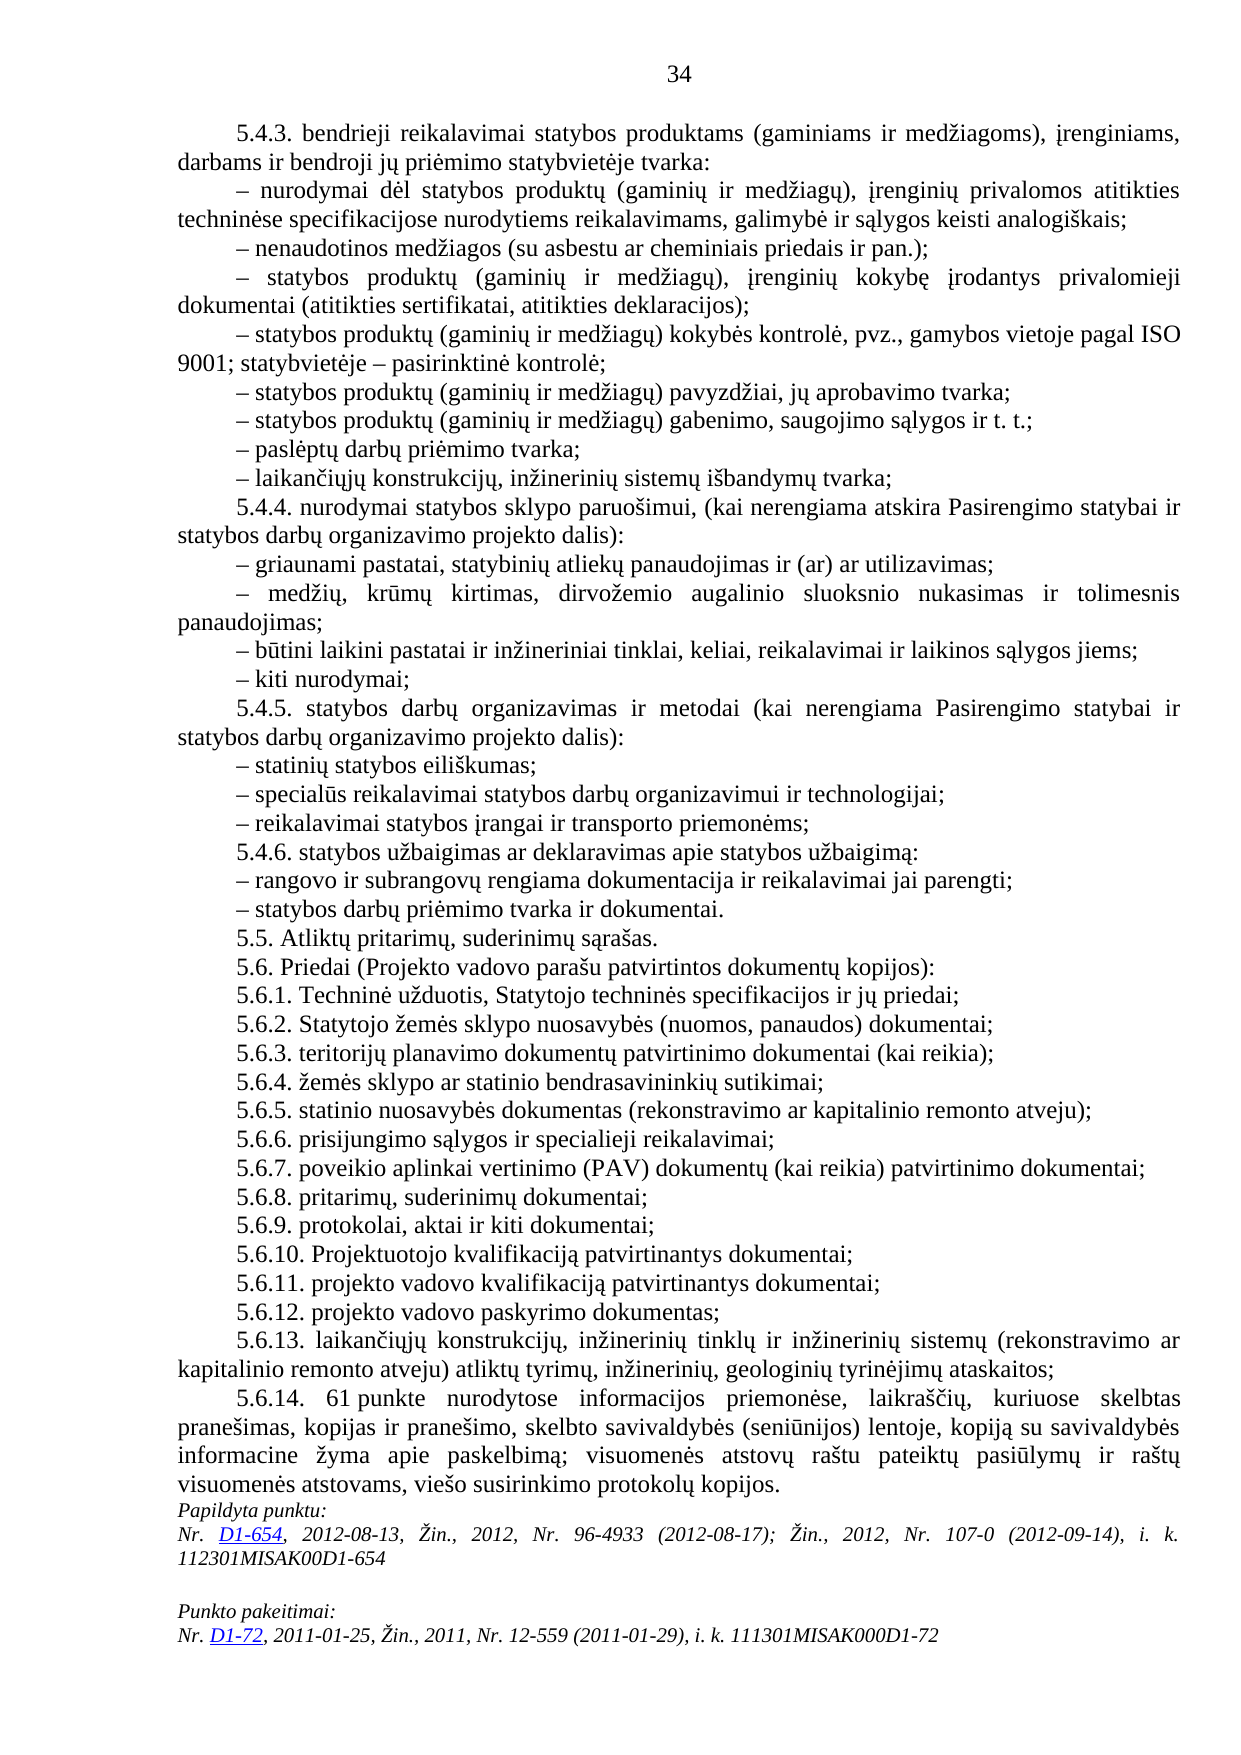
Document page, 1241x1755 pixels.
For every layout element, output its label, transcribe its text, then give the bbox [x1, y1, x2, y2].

text Punkto pakeitimai: [177, 1599, 1181, 1623]
text – specialūs reikalavimai statybos darbų organizavimui ir technologijai; [177, 779, 1181, 808]
text 5.6.7. poveikio aplinkai vertinimo (PAV) dokumentų (kai reikia) patvirtinimo dokumentai; [177, 1153, 1181, 1182]
text – rangovo ir subrangovų rengiama dokumentacija ir reikalavimai jai parengti; [177, 866, 1181, 894]
text – būtini laikini pastatai ir inžineriniai tinklai, keliai, reikalavimai ir laikinos sąlygos jiems; [177, 636, 1181, 664]
text 5.6.5. statinio nuosavybės dokumentas (rekonstravimo ar kapitalinio remonto atveju); [177, 1096, 1181, 1124]
text 5.6.4. žemės sklypo ar statinio bendrasavininkių sutikimai; [177, 1067, 1181, 1096]
text – kiti nurodymai; [177, 664, 1181, 693]
text – griaunami pastatai, statybinių atliekų panaudojimas ir (ar) ar utilizavimas; [177, 549, 1181, 578]
text – statybos darbų priėmimo tvarka ir dokumentai. [177, 894, 1181, 923]
text – statybos produktų (gaminių ir medžiagų) pavyzdžiai, jų aprobavimo tvarka; [177, 377, 1181, 406]
text 5.4.6. statybos užbaigimas ar deklaravimas apie statybos užbaigimą: [177, 837, 1181, 866]
text – statybos produktų (gaminių ir medžiagų), įrenginių kokybę įrodantys privalomieji dokumentai (atitikties sertifikatai, atitikties deklaracijos); [177, 262, 1181, 319]
text Papildyta punktu: [177, 1498, 1181, 1522]
text – statinių statybos eiliškumas; [177, 751, 1181, 779]
text 5.4.3. bendrieji reikalavimai statybos produktams (gaminiams ir medžiagoms), įrenginiams, darbams ir bendroji jų priėmimo statybvietėje tvarka: [177, 118, 1181, 176]
text 5.6.1. Techninė užduotis, Statytojo techninės specifikacijos ir jų priedai; [177, 981, 1181, 1009]
text – paslėptų darbų priėmimo tvarka; [177, 434, 1181, 463]
text – laikančiųjų konstrukcijų, inžinerinių sistemų išbandymų tvarka; [177, 463, 1181, 492]
text Nr. D1-72, 2011-01-25, Žin., 2011, Nr. 12-559 (2011-01-29), i. k. 111301MISAK000D1-72 [177, 1623, 1181, 1647]
text 5.6.11. projekto vadovo kvalifikaciją patvirtinantys dokumentai; [177, 1268, 1181, 1297]
text 5.4.4. nurodymai statybos sklypo paruošimui, (kai nerengiama atskira Pasirengimo statybai ir statybos darbų organizavimo projekto dalis): [177, 492, 1181, 549]
text 5.6.12. projekto vadovo paskyrimo dokumentas; [177, 1297, 1181, 1326]
text 5.6.13. laikančiųjų konstrukcijų, inžinerinių tinklų ir inžinerinių sistemų (rekonstravimo ar kapitalinio remonto atveju) atliktų tyrimų, inžinerinių, geologinių tyrinėjimų ataskaitos; [177, 1326, 1181, 1383]
text 5.6.8. pritarimų, suderinimų dokumentai; [177, 1182, 1181, 1211]
text 5.6.6. prisijungimo sąlygos ir specialieji reikalavimai; [177, 1124, 1181, 1153]
text 5.4.5. statybos darbų organizavimas ir metodai (kai nerengiama Pasirengimo statybai ir statybos darbų organizavimo projekto dalis): [177, 693, 1181, 751]
text 5.6.10. Projektuotojo kvalifikaciją patvirtinantys dokumentai; [177, 1239, 1181, 1268]
text 5.6.3. teritorijų planavimo dokumentų patvirtinimo dokumentai (kai reikia); [177, 1038, 1181, 1067]
text – medžių, krūmų kirtimas, dirvožemio augalinio sluoksnio nukasimas ir tolimesnis panaudojimas; [177, 578, 1181, 636]
text 5.5. Atliktų pritarimų, suderinimų sąrašas. [177, 923, 1181, 952]
text – nenaudotinos medžiagos (su asbestu ar cheminiais priedais ir pan.); [177, 233, 1181, 262]
text 5.6.2. Statytojo žemės sklypo nuosavybės (nuomos, panaudos) dokumentai; [177, 1009, 1181, 1038]
text 5.6.14. 61 punkte nurodytose informacijos priemonėse, laikraščių, kuriuose skelbtas pranešimas, kopijas ir pranešimo, skelbto savivaldybės (seniūnijos) lentoje, kopiją su savivaldybės informacine žyma apie paskelbimą; visuomenės atstovų raštu pateiktų pasiūlymų ir raštų visuomenės atstovams, viešo susirinkimo protokolų kopijos. [177, 1383, 1181, 1498]
text 5.6. Priedai (Projekto vadovo parašu patvirtintos dokumentų kopijos): [177, 952, 1181, 981]
text – nurodymai dėl statybos produktų (gaminių ir medžiagų), įrenginių privalomos atitikties techninėse specifikacijose nurodytiems reikalavimams, galimybė ir sąlygos keisti analogiškais; [177, 176, 1181, 233]
text 5.6.9. protokolai, aktai ir kiti dokumentai; [177, 1211, 1181, 1239]
text – statybos produktų (gaminių ir medžiagų) kokybės kontrolė, pvz., gamybos vietoje pagal ISO 9001; statybvietėje – pasirinktinė kontrolė; [177, 319, 1181, 377]
text Nr. D1-654, 2012-08-13, Žin., 2012, Nr. 96-4933 (2012-08-17); Žin., 2012, Nr. 107-0 (2012-09-14), i. k. 112301MISAK00D1-654 [177, 1522, 1181, 1570]
text – statybos produktų (gaminių ir medžiagų) gabenimo, saugojimo sąlygos ir t. t.; [177, 406, 1181, 434]
text – reikalavimai statybos įrangai ir transporto priemonėms; [177, 808, 1181, 837]
